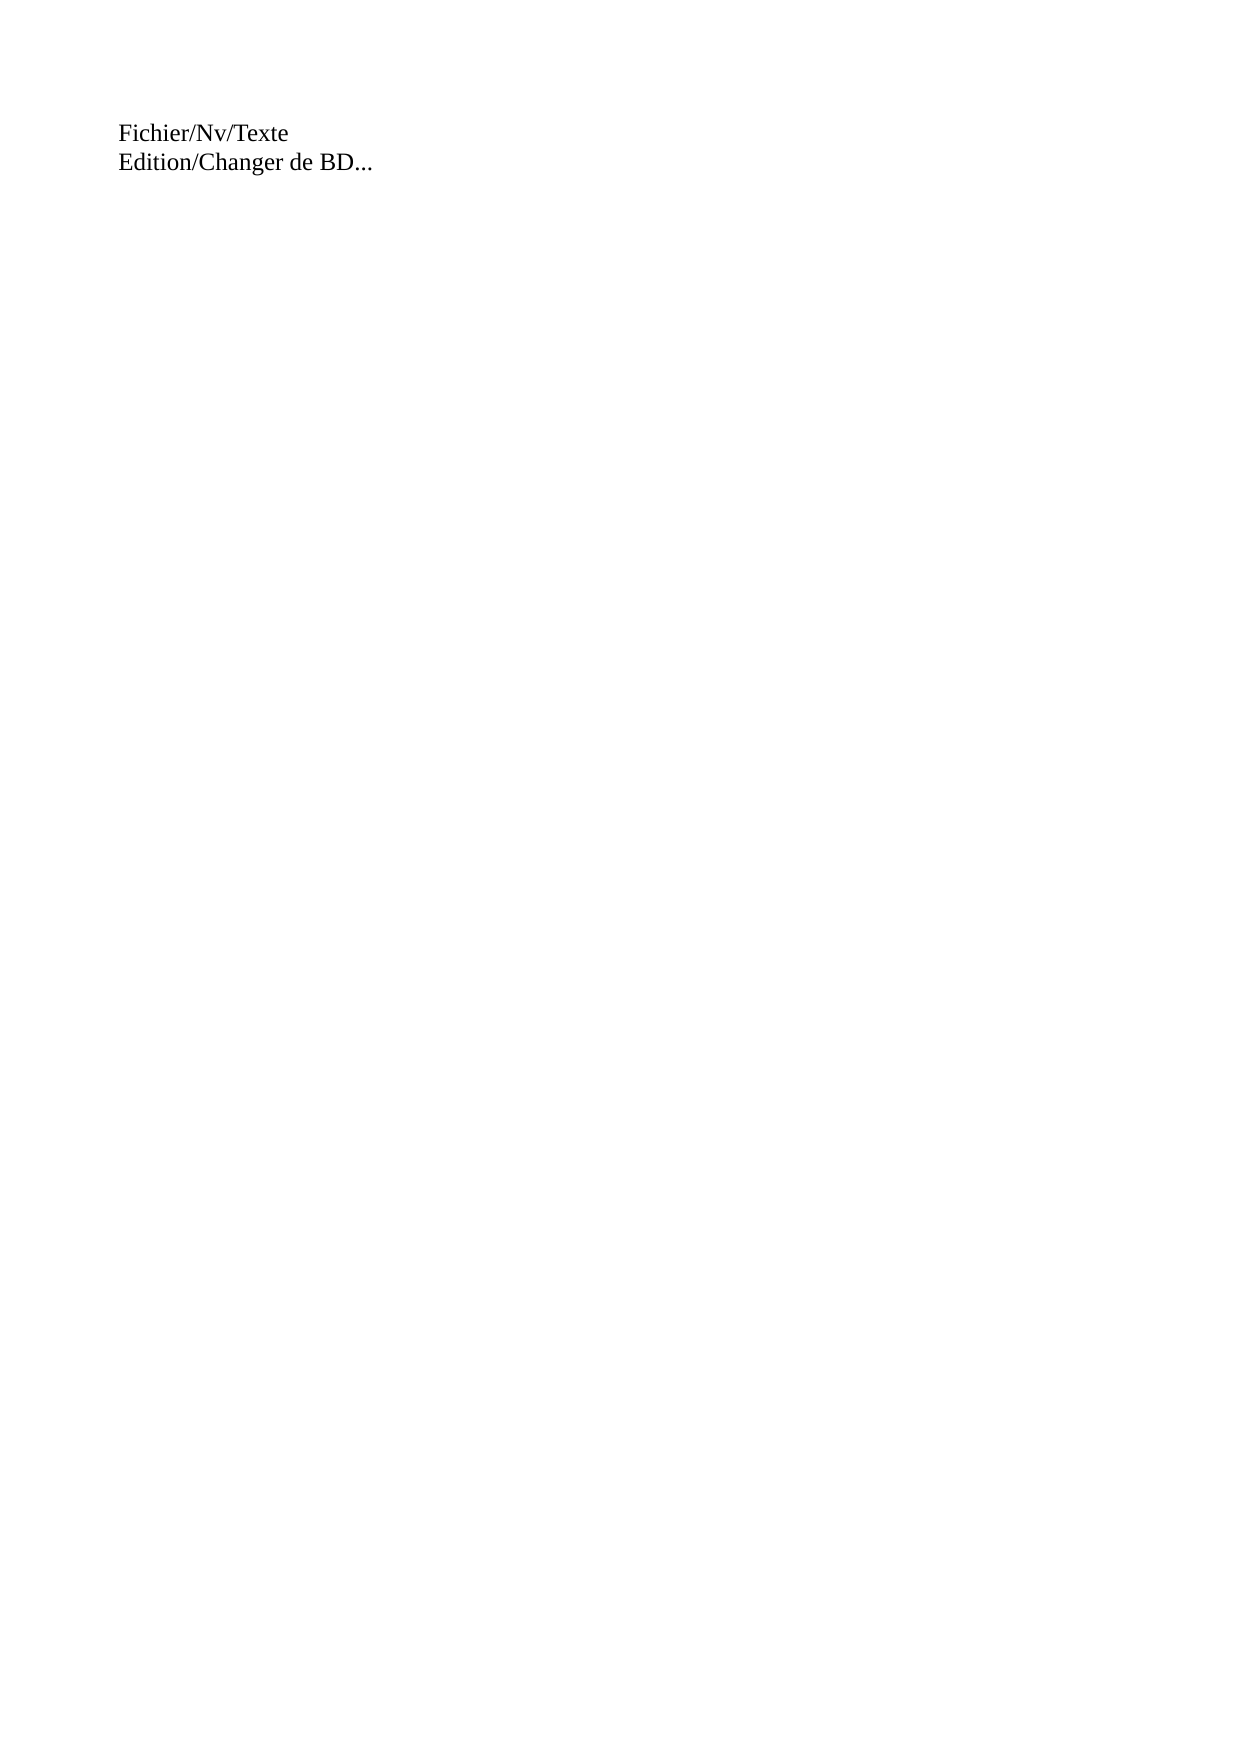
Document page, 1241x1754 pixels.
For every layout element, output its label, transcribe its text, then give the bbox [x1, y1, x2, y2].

text Edition/Changer de BD... [118, 147, 1122, 176]
text Fichier/Nv/Texte [118, 118, 1122, 147]
